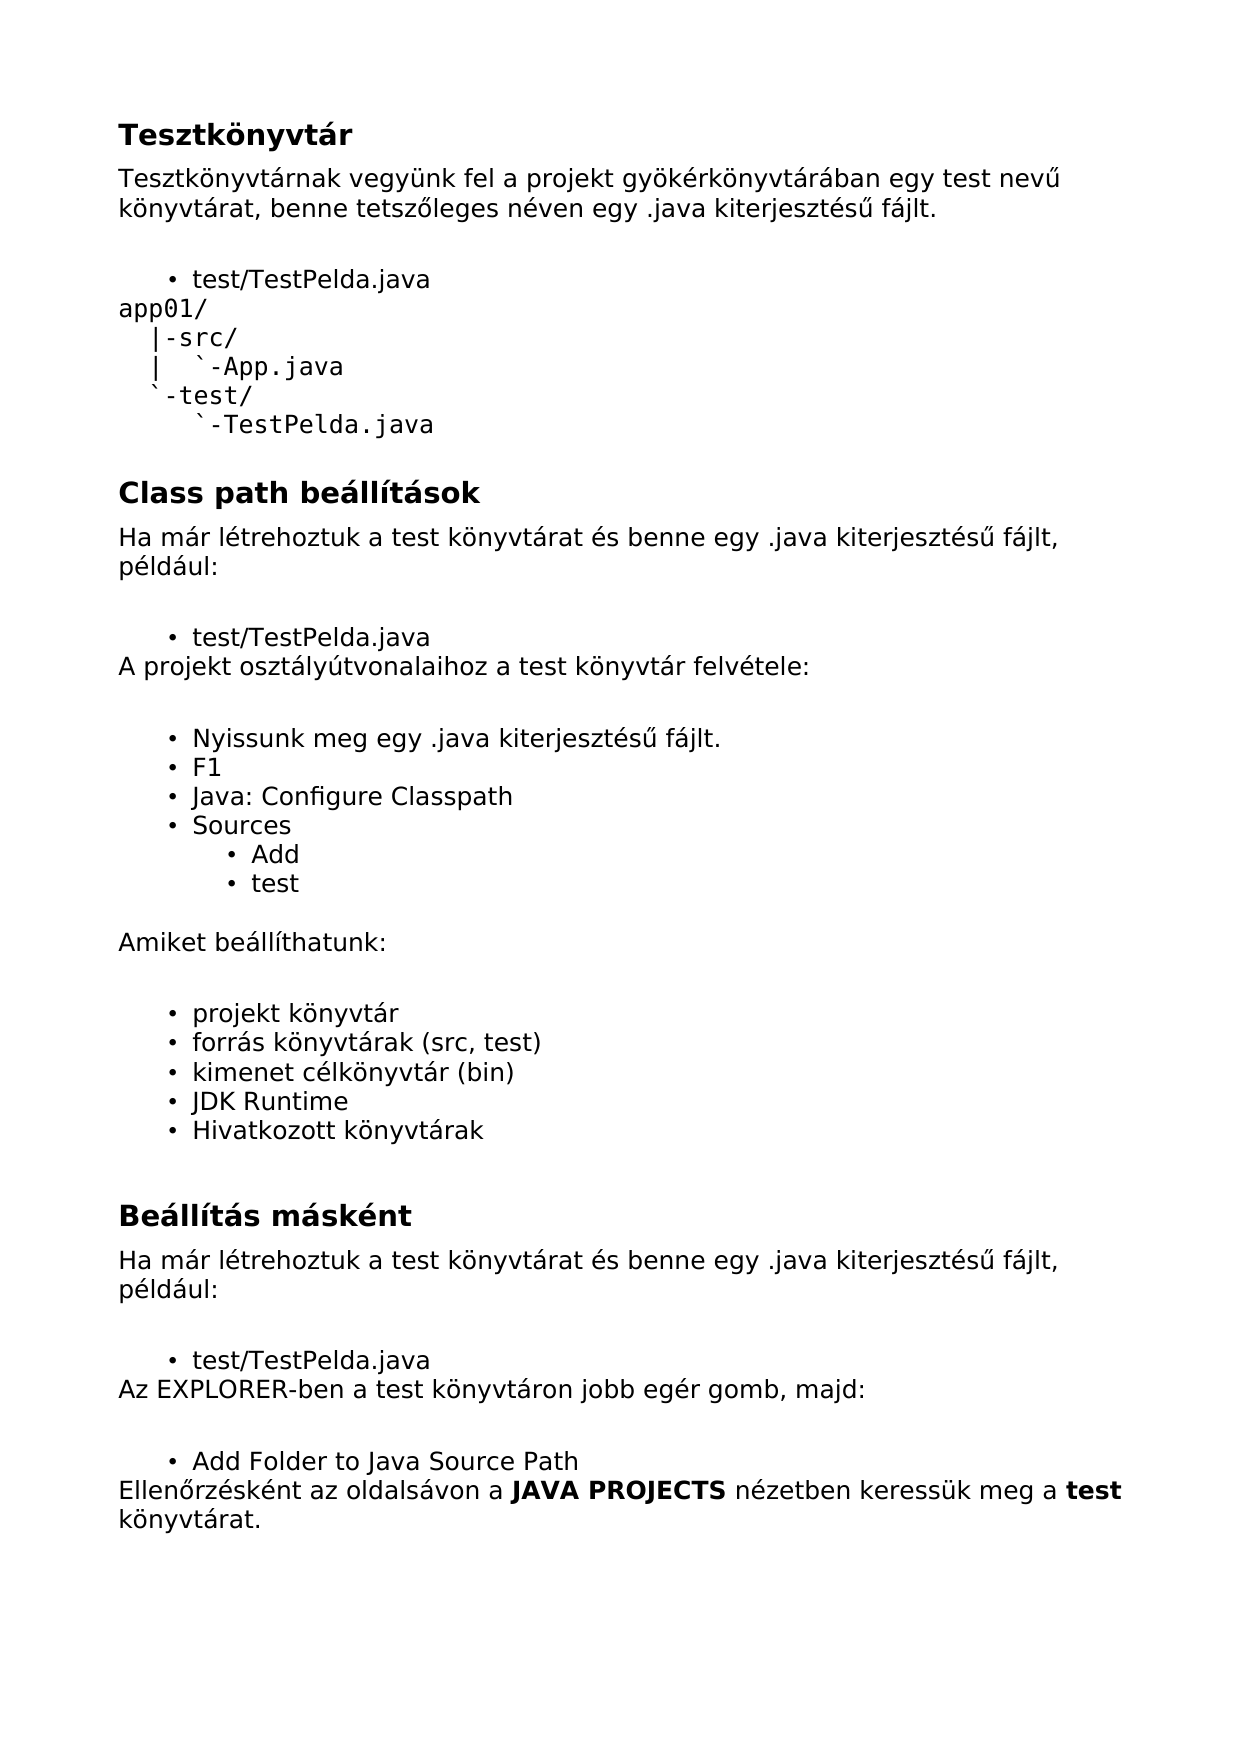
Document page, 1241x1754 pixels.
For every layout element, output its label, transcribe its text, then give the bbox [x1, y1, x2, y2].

list Java: Configure Classpath [177, 782, 1122, 811]
text Ha már létrehoztuk a test könyvtárat és benne egy .java kiterjesztésű fájlt, például: [118, 1246, 1122, 1304]
list JDK Runtime [177, 1087, 1122, 1116]
text Amiket beállíthatunk: [118, 928, 1122, 957]
text A projekt osztályútvonalaihoz a test könyvtár felvétele: [118, 653, 1122, 682]
list test/TestPelda.java [177, 265, 1122, 294]
subtitle Beállítás másként [118, 1200, 1122, 1234]
list Sources [177, 811, 1122, 840]
list Hivatkozott könyvtárak [177, 1116, 1122, 1145]
text Ha már létrehoztuk a test könyvtárat és benne egy .java kiterjesztésű fájlt, például: [118, 523, 1122, 581]
subtitle Class path beállítások [118, 477, 1122, 511]
list Nyissunk meg egy .java kiterjesztésű fájlt. [177, 724, 1122, 753]
list forrás könyvtárak (src, test) [177, 1028, 1122, 1058]
list F1 [177, 753, 1122, 782]
text Az EXPLORER-ben a test könyvtáron jobb egér gomb, majd: [118, 1376, 1122, 1405]
list Add [236, 840, 1122, 869]
list test [236, 869, 1122, 899]
list projekt könyvtár [177, 999, 1122, 1028]
text Ellenőrzésként az oldalsávon a JAVA PROJECTS nézetben keressük meg a test könyvtárat. [118, 1476, 1122, 1534]
list Add Folder to Java Source Path [177, 1447, 1122, 1476]
text Tesztkönyvtárnak vegyünk fel a projekt gyökérkönyvtárában egy test nevű könyvtárat, benne tetszőleges néven egy .java kiterjesztésű fájlt. [118, 164, 1122, 223]
list test/TestPelda.java [177, 1346, 1122, 1376]
list kimenet célkönyvtár (bin) [177, 1058, 1122, 1087]
text app01/ |-src/ | `-App.java `-test/ `-TestPelda.java [118, 294, 1122, 440]
list test/TestPelda.java [177, 623, 1122, 653]
subtitle Tesztkönyvtár [118, 118, 1122, 152]
